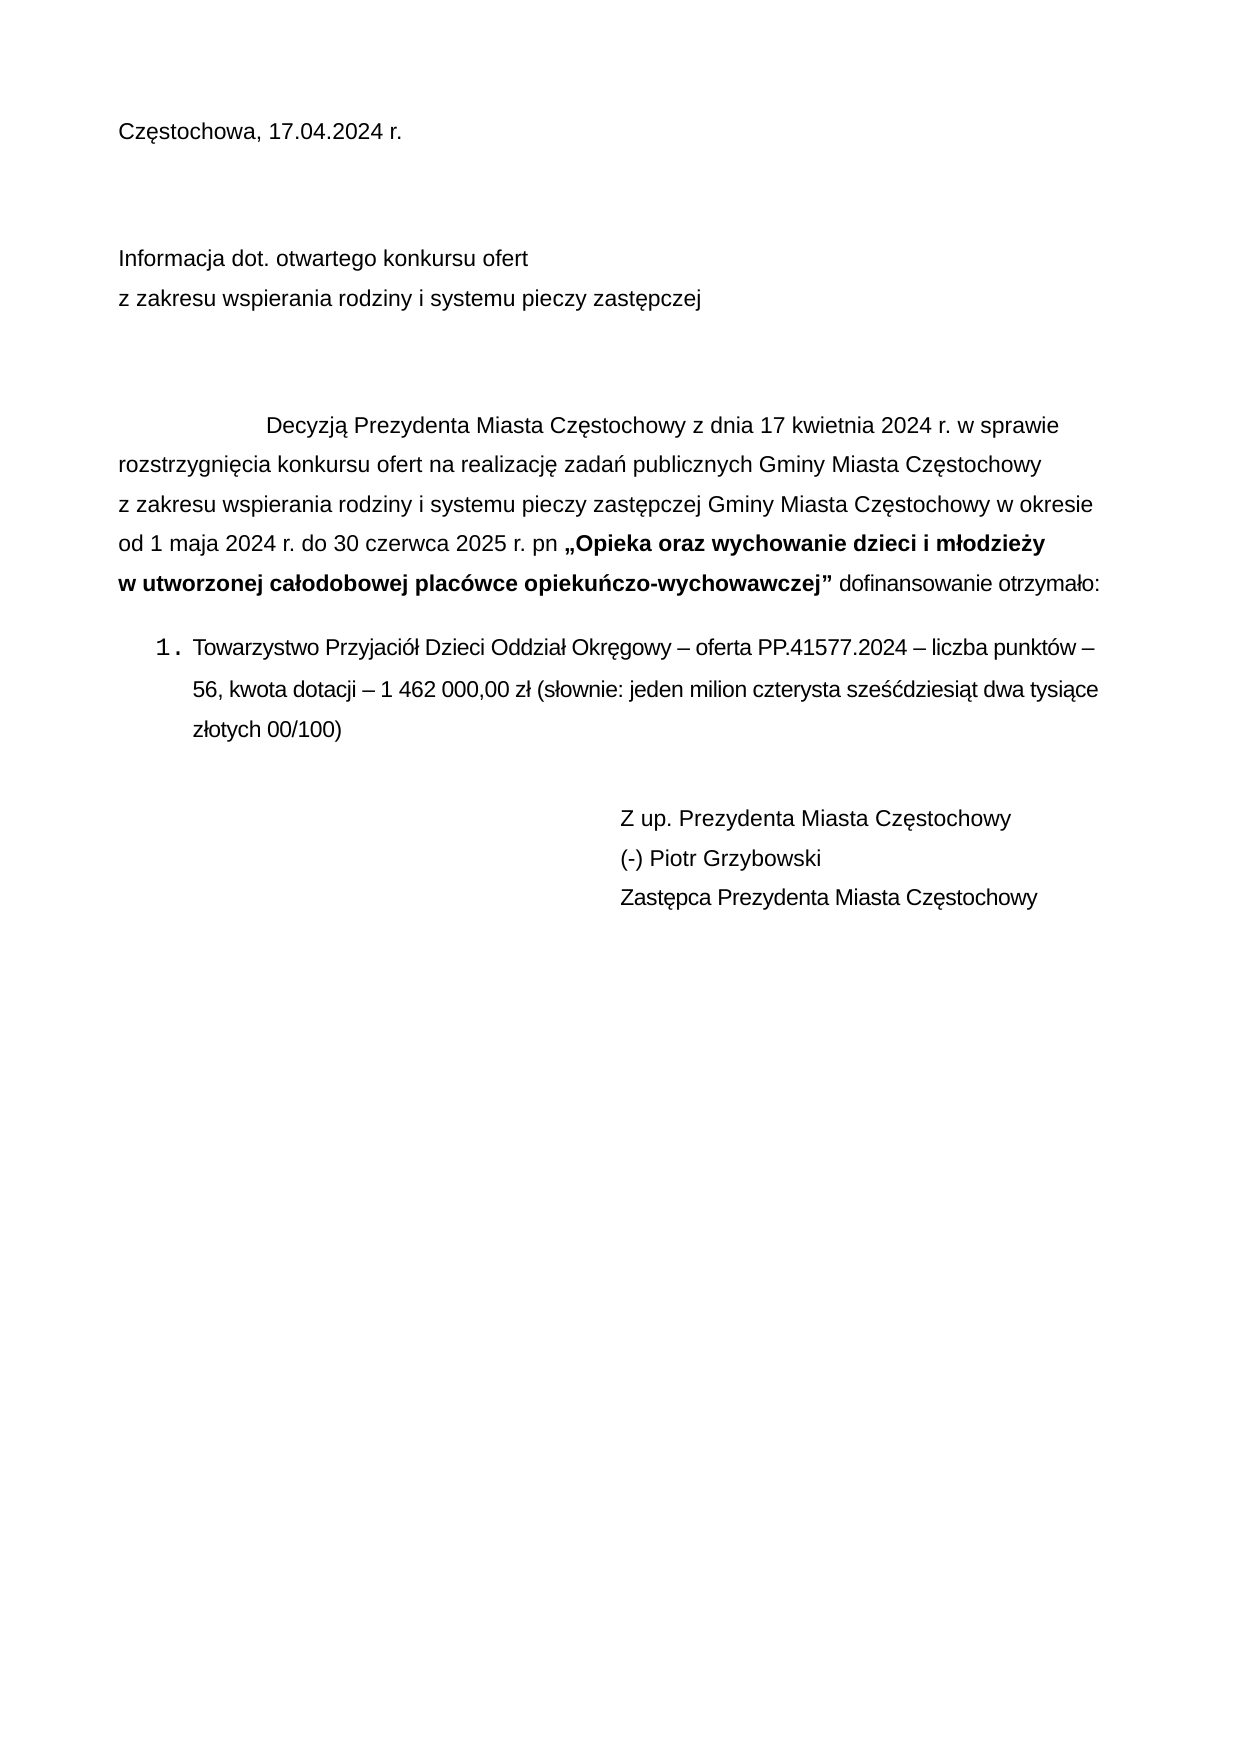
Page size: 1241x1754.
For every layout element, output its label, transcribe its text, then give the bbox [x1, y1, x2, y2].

text Informacja dot. otwartego konkursu ofert [118, 245, 1122, 271]
text (-) Piotr Grzybowski [620, 844, 1122, 871]
text Częstochowa, 17.04.2024 r. [118, 118, 1122, 144]
text Decyzją Prezydenta Miasta Częstochowy z dnia 17 kwietnia 2024 r. w sprawie rozstrzygnięcia konkursu ofert na realizację zadań publicznych Gminy Miasta Częstochowy z zakresu wspierania rodziny i systemu pieczy zastępczej Gminy Miasta Częstochowy w okresie od 1 maja 2024 r. do 30 czerwca 2025 r. pn „Opieka oraz wychowanie dzieci i młodzieży w utworzonej całodobowej placówce opiekuńczo-wychowawczej” dofinansowanie otrzymało: [118, 412, 1122, 596]
text Z up. Prezydenta Miasta Częstochowy [620, 805, 1122, 831]
text z zakresu wspierania rodziny i systemu pieczy zastępczej [118, 284, 1122, 311]
text Zastępca Prezydenta Miasta Częstochowy [620, 884, 1122, 910]
list Towarzystwo Przyjaciół Dzieci Oddział Okręgowy – oferta PP.41577.2024 – liczba punktów – 56, kwota dotacji – 1 462 000,00 zł (słownie: jeden milion czterysta sześćdziesiąt dwa tysiące złotych 00/100) [155, 634, 1122, 742]
